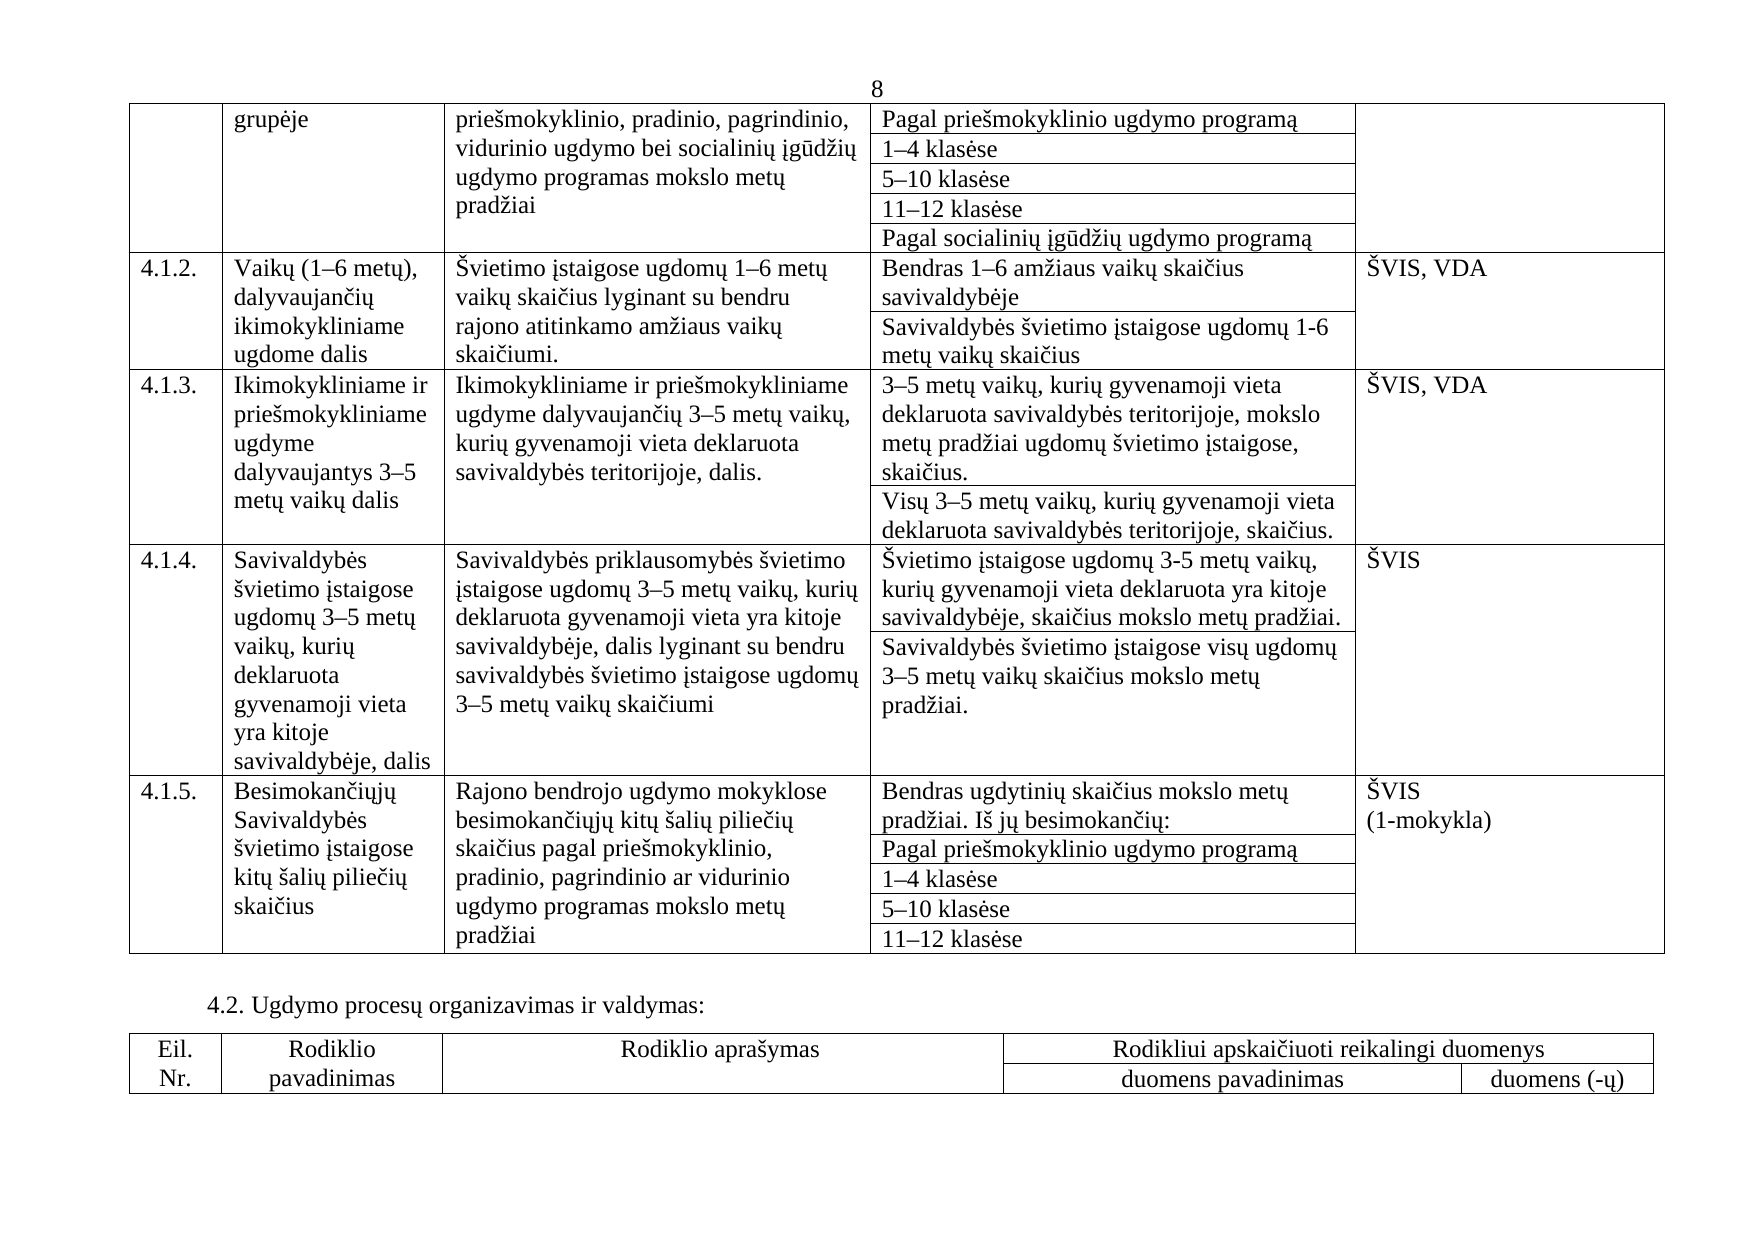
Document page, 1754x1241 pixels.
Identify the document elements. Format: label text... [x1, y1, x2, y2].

table_cell Švietimo įstaigose ugdomų 3-5 metų vaikų, kurių gyvenamoji vieta deklaruota yra kitoje savivaldybėje, skaičius mokslo metų pradžiai. [871, 545, 1355, 631]
table_cell 4.1.5. [130, 776, 222, 953]
table_header Eil. Nr. [130, 1034, 221, 1092]
text 4.2. Ugdymo procesų organizavimas ir valdymas: [118, 990, 1636, 1018]
table_cell [1665, 834, 1669, 863]
table_cell ŠVIS, VDA [1356, 370, 1664, 544]
table_cell Savivaldybės priklausomybės švietimo įstaigose ugdomų 3–5 metų vaikų, kurių deklaruota gyvenamoji vieta yra kitoje savivaldybėje, dalis lyginant su bendru savivaldybės švietimo įstaigose ugdomų 3–5 metų vaikų skaičiumi [445, 545, 870, 775]
table_header Rodikliui apskaičiuoti reikalingi duomenys [1004, 1034, 1653, 1063]
table_cell [1665, 863, 1669, 893]
table_cell grupėje [223, 104, 444, 252]
table_cell Ikimokykliniame ir priešmokykliniame ugdyme dalyvaujantys 3–5 metų vaikų dalis [223, 370, 444, 544]
table_cell Vaikų (1–6 metų), dalyvaujančių ikimokykliniame ugdome dalis [223, 253, 444, 369]
table_cell Bendras 1–6 amžiaus vaikų skaičius savivaldybėje [871, 253, 1355, 311]
table_cell Pagal priešmokyklinio ugdymo programą [871, 104, 1355, 133]
table_cell Rajono bendrojo ugdymo mokyklose besimokančiųjų kitų šalių piliečių skaičius pagal priešmokyklinio, pradinio, pagrindinio ar vidurinio ugdymo programas mokslo metų pradžiai [445, 776, 870, 953]
table_cell 11–12 klasėse [871, 924, 1355, 953]
table_cell 3–5 metų vaikų, kurių gyvenamoji vieta deklaruota savivaldybės teritorijoje, mokslo metų pradžiai ugdomų švietimo įstaigose, skaičius. [871, 370, 1355, 485]
table_cell [1665, 252, 1669, 311]
table_cell 4.1.3. [130, 370, 222, 544]
table_cell Besimokančiųjų Savivaldybės švietimo įstaigose kitų šalių piliečių skaičius [223, 776, 444, 953]
table_cell [130, 104, 222, 252]
table_cell Pagal priešmokyklinio ugdymo programą [871, 835, 1355, 863]
table_cell priešmokyklinio, pradinio, pagrindinio, vidurinio ugdymo bei socialinių įgūdžių ugdymo programas mokslo metų pradžiai [445, 104, 870, 252]
table_cell ŠVIS (1-mokykla) [1356, 776, 1664, 953]
table_header Rodiklio pavadinimas [222, 1034, 442, 1092]
table_cell [1665, 311, 1669, 369]
table_cell [1665, 369, 1669, 485]
table_cell 4.1.2. [130, 253, 222, 369]
table_cell duomens pavadinimas [1004, 1064, 1461, 1092]
table_cell Visų 3–5 metų vaikų, kurių gyvenamoji vieta deklaruota savivaldybės teritorijoje, skaičius. [871, 486, 1355, 544]
table_cell [1665, 103, 1669, 133]
table_cell 4.1.4. [130, 545, 222, 775]
table_cell [1665, 133, 1669, 163]
table_cell [1665, 923, 1669, 953]
table_cell 1–4 klasėse [871, 864, 1355, 893]
table_cell [1665, 485, 1669, 544]
table_cell Pagal socialinių įgūdžių ugdymo programą [871, 224, 1355, 252]
table_cell [1665, 544, 1669, 631]
table_cell [1665, 893, 1669, 923]
table_cell [1356, 104, 1664, 252]
table_cell Švietimo įstaigose ugdomų 1–6 metų vaikų skaičius lyginant su bendru rajono atitinkamo amžiaus vaikų skaičiumi. [445, 253, 870, 369]
table_header Rodiklio aprašymas [443, 1034, 1003, 1092]
table_cell Bendras ugdytinių skaičius mokslo metų pradžiai. Iš jų besimokančių: [871, 776, 1355, 833]
table_cell Savivaldybės švietimo įstaigose ugdomų 3–5 metų vaikų, kurių deklaruota gyvenamoji vieta yra kitoje savivaldybėje, dalis [223, 545, 444, 775]
table_cell 1–4 klasėse [871, 134, 1355, 163]
table_cell [1665, 631, 1669, 775]
table_cell Ikimokykliniame ir priešmokykliniame ugdyme dalyvaujančių 3–5 metų vaikų, kurių gyvenamoji vieta deklaruota savivaldybės teritorijoje, dalis. [445, 370, 870, 544]
table_cell 5–10 klasėse [871, 164, 1355, 193]
table_cell 11–12 klasėse [871, 194, 1355, 222]
table_cell [1665, 775, 1669, 833]
table_cell [1665, 223, 1669, 252]
table_cell [1665, 163, 1669, 193]
table_cell ŠVIS [1356, 545, 1664, 775]
table_cell Savivaldybės švietimo įstaigose visų ugdomų 3–5 metų vaikų skaičius mokslo metų pradžiai. [871, 632, 1355, 775]
table_cell [1665, 193, 1669, 222]
table_cell Savivaldybės švietimo įstaigose ugdomų 1-6 metų vaikų skaičius [871, 312, 1355, 369]
table_cell ŠVIS, VDA [1356, 253, 1664, 369]
table_cell duomens (-ų) [1462, 1064, 1653, 1092]
table_cell 5–10 klasėse [871, 894, 1355, 923]
